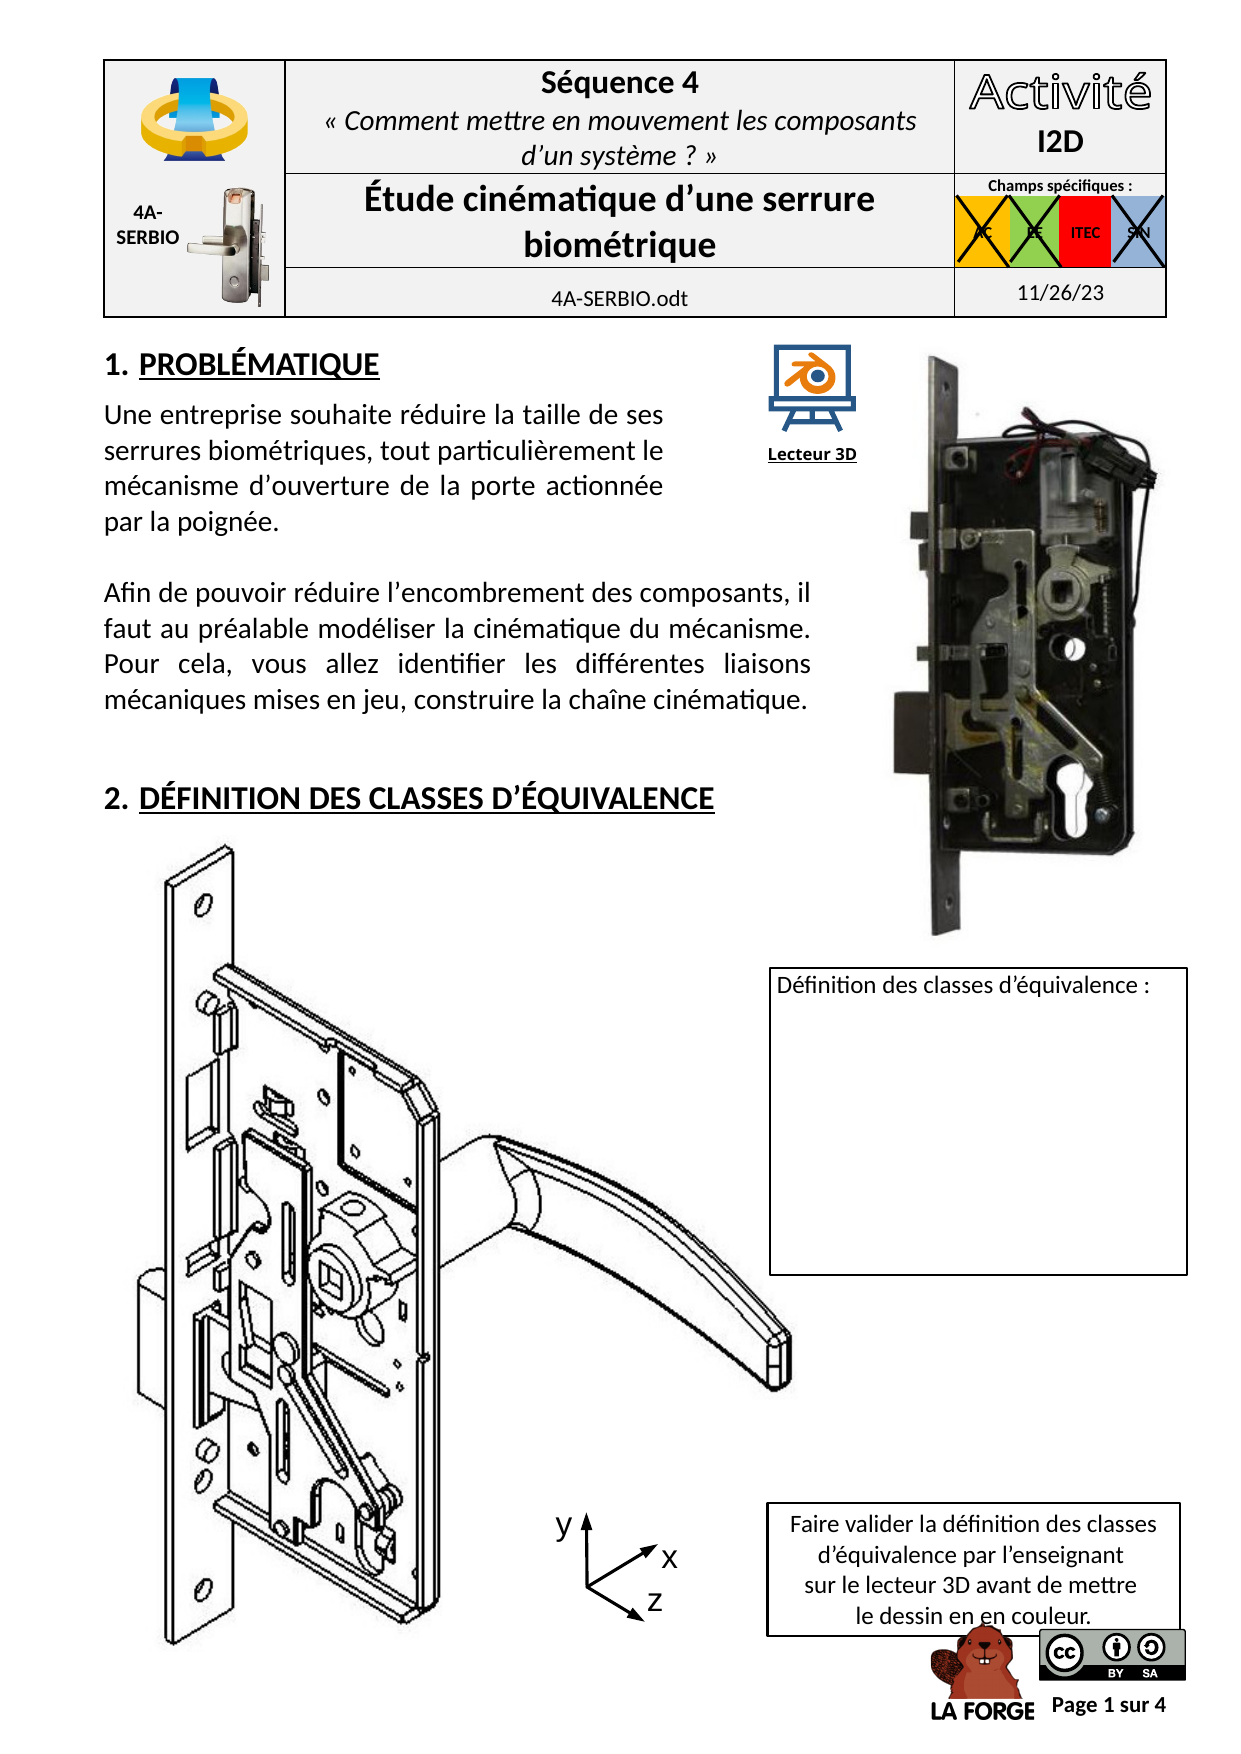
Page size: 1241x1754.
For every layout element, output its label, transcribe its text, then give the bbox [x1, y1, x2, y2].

table_cell AC [955, 198, 1005, 267]
table_cell EE [1010, 202, 1029, 258]
picture [930, 1622, 1035, 1720]
table_cell 4A-SERBIO.odt [286, 268, 954, 316]
table_cell EE [1010, 234, 1058, 267]
table_cell SIN [1142, 197, 1165, 264]
table_cell AC [986, 199, 1010, 264]
picture [771, 969, 815, 1274]
table_cell AC [960, 196, 1004, 226]
text Afin de pouvoir réduire l’encombrement des composants, il faut au préalable modéliser la cinématique du mécanisme. Pour cela, vous allez identifier les différentes liaisons mécaniques mises en jeu, construire la chaîne cinématique. [103, 574, 812, 717]
picture [185, 184, 270, 307]
subtitle Définition des classes d’équivalence [103, 777, 881, 818]
table_cell SIN [1116, 196, 1159, 226]
table_header I2D [955, 61, 1165, 173]
subtitle Problématique [103, 343, 881, 383]
picture [881, 343, 1170, 948]
table_cell EE [1012, 196, 1056, 226]
table_cell SIN [1111, 199, 1161, 267]
picture [123, 835, 815, 1658]
table_cell 26/11/2023 [955, 268, 1165, 316]
table_cell EE [1037, 201, 1059, 260]
table_header [105, 61, 284, 316]
table_header Séquence 4 « Comment mettre en mouvement les composants d’un système ? » [286, 61, 954, 173]
table_cell Champs spécifiques : [955, 174, 1165, 196]
picture [769, 1504, 815, 1635]
table_cell Étude cinématique d’une serrure biométrique [286, 174, 954, 267]
text Une entreprise souhaite réduire la taille de ses serrures biométriques, tout particulièrement le mécanisme d’ouverture de la porte actionnée par la poignée. [103, 396, 664, 538]
table_cell ITEC [1059, 196, 1111, 267]
picture [135, 69, 253, 163]
